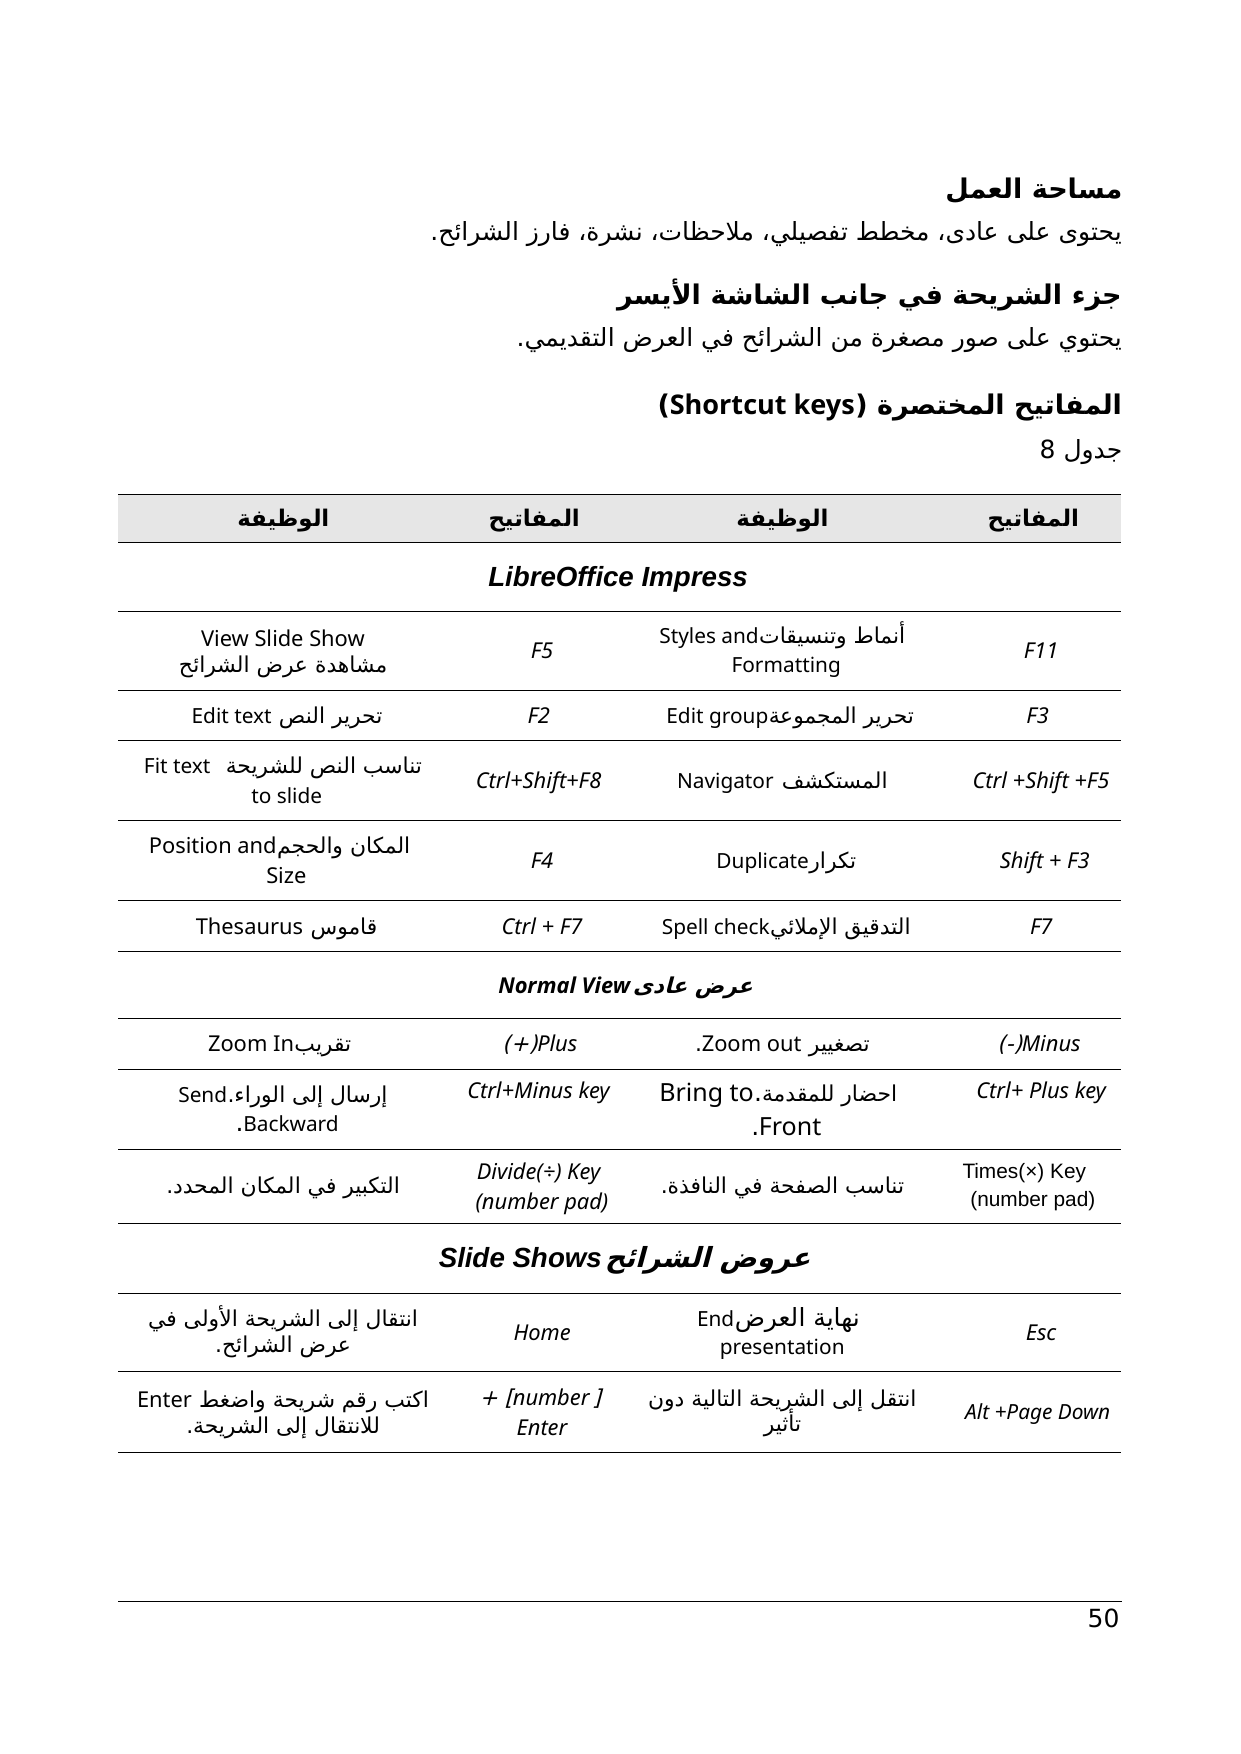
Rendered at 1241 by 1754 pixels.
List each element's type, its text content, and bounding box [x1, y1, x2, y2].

table_cell F5 [448, 612, 620, 689]
table_header الوظيفة [118, 495, 448, 542]
table_cell F3 [945, 691, 1121, 740]
table_cell تصغيير Zoom out. [620, 1019, 945, 1069]
table_cell تناسب الصفحة في النافذة. [620, 1150, 945, 1223]
table_cell اكتب رقم شريحة واضغط Enter للانتقال إلى الشريحة. [118, 1372, 448, 1452]
table_cell Shift + F3 [945, 821, 1121, 900]
table_header المفاتيح [448, 495, 620, 542]
table_cell Alt +Page Down [945, 1372, 1121, 1452]
table_cell View Slide Show مشاهدة عرض الشرائح [118, 612, 448, 689]
table_cell احضار للمقدمة.Bring to Front. [620, 1070, 945, 1149]
table_cell نهاية العرضEnd presentation [620, 1294, 945, 1371]
table_cell F2 [448, 691, 620, 740]
table_cell Ctrl+Shift+F8 [448, 741, 620, 820]
table_cell عرض عادىNormal View [118, 952, 1121, 1018]
table_cell تكرارDuplicate [620, 821, 945, 900]
subtitle مساحة العمل [118, 173, 1122, 205]
table_cell انتقال إلى الشريحة الأولى في عرض الشرائح. [118, 1294, 448, 1371]
table_cell المستكشف Navigator [620, 741, 945, 820]
table_cell تحرير النص Edit text [118, 691, 448, 740]
text جدول 8 [118, 435, 1122, 464]
table_cell انتقل إلى الشريحة التالية دون تأثير [620, 1372, 945, 1452]
table_cell عروض الشرائحSlide Shows [118, 1224, 1121, 1292]
table_cell أنماط وتنسيقاتStyles and Formatting [620, 612, 945, 689]
table_cell التكبير في المكان المحدد. [118, 1150, 448, 1223]
table_cell التدقيق الإملائيSpell check [620, 901, 945, 951]
table_cell Ctrl + F7 [448, 901, 620, 951]
table_cell تحرير المجموعةEdit group [620, 691, 945, 740]
subtitle المفاتيح المختصرة (Shortcut keys) [118, 386, 1122, 422]
table_cell F11 [945, 612, 1121, 689]
table_cell Ctrl+Minus key [448, 1070, 620, 1149]
table_cell F4 [448, 821, 620, 900]
table_header المفاتيح [945, 495, 1121, 542]
table_cell Minus(-) [945, 1019, 1121, 1069]
table_cell قاموس Thesaurus [118, 901, 448, 951]
table_cell المكان والحجمPosition and Size [118, 821, 448, 900]
table_cell LibreOffice Impress [118, 543, 1121, 611]
table_cell Plus(+) [448, 1019, 620, 1069]
table_cell F7 [945, 901, 1121, 951]
subtitle جزء الشريحة في جانب الشاشة الأيسر [118, 279, 1122, 311]
text يحتوى على عادى، مخطط تفصيلي، ملاحظات، نشرة، فارز الشرائح. [118, 217, 1122, 247]
text يحتوي على صور مصغرة من الشرائح في العرض التقديمي. [118, 323, 1122, 353]
table_cell [number] + Enter [448, 1372, 620, 1452]
table_cell Ctrl+ Plus key [945, 1070, 1121, 1149]
table_cell تناسب النص للشريحة Fit text to slide [118, 741, 448, 820]
table_cell Ctrl +Shift +F5 [945, 741, 1121, 820]
table_cell Times(×) Key (number pad) [945, 1150, 1121, 1223]
table_cell Divide(÷) Key (number pad) [448, 1150, 620, 1223]
table_header الوظيفة [620, 495, 945, 542]
table_cell إرسال إلى الوراء.Send Backward. [118, 1070, 448, 1149]
table_cell Esc [945, 1294, 1121, 1371]
table_cell Home [448, 1294, 620, 1371]
table_cell تقريبZoom In [118, 1019, 448, 1069]
